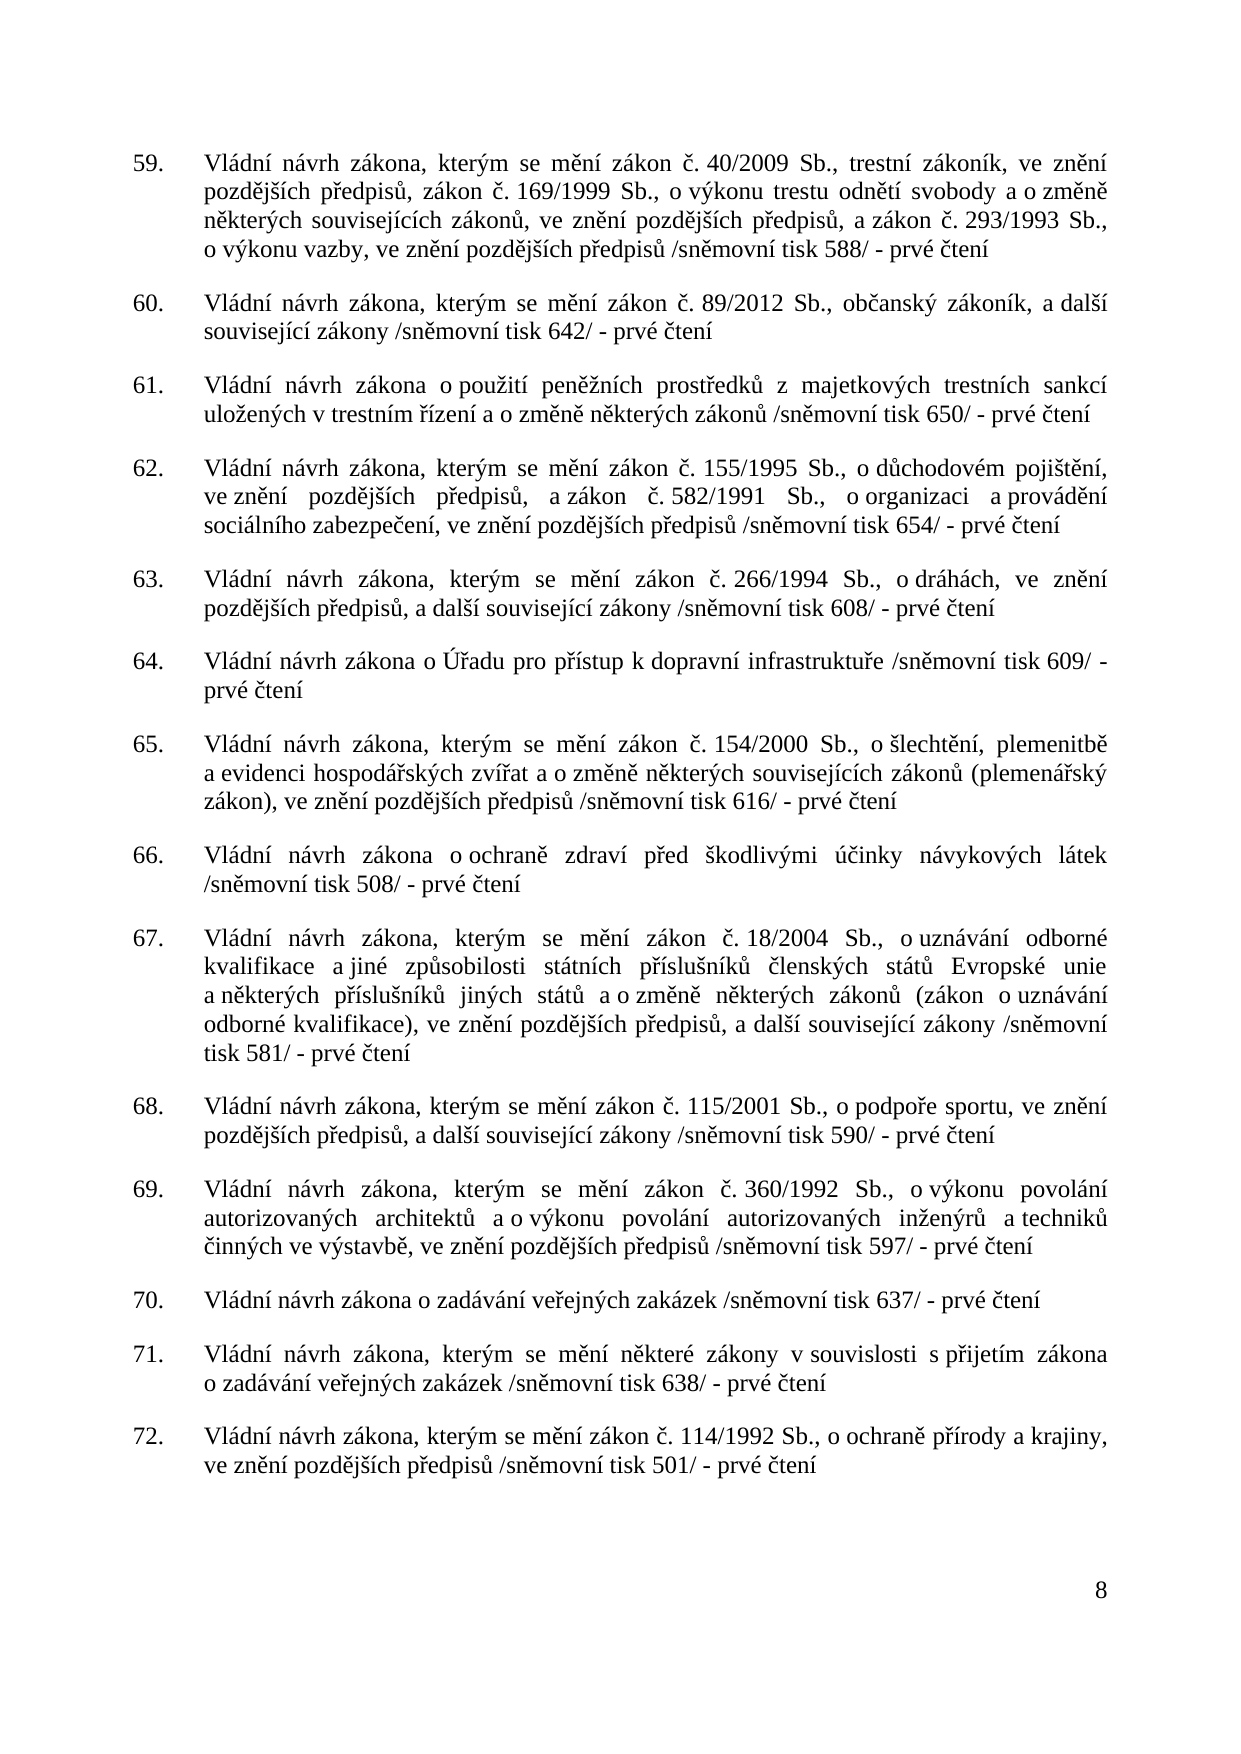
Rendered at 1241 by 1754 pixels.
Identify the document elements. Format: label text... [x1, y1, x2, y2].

text 67. Vládní návrh zákona, kterým se mění zákon č. 18/2004 Sb., o uznávání odborné kvalifikace a jiné způsobilosti státních příslušníků členských států Evropské unie a některých příslušníků jiných států a o změně některých zákonů (zákon o uznávání odborné kvalifikace), ve znění pozdějších předpisů, a další související zákony /sněmovní tisk 581/ - prvé čtení [133, 923, 1108, 1066]
text 72. Vládní návrh zákona, kterým se mění zákon č. 114/1992 Sb., o ochraně přírody a krajiny, ve znění pozdějších předpisů /sněmovní tisk 501/ - prvé čtení [133, 1421, 1108, 1479]
text 59. Vládní návrh zákona, kterým se mění zákon č. 40/2009 Sb., trestní zákoník, ve znění pozdějších předpisů, zákon č. 169/1999 Sb., o výkonu trestu odnětí svobody a o změně některých souvisejících zákonů, ve znění pozdějších předpisů, a zákon č. 293/1993 Sb., o výkonu vazby, ve znění pozdějších předpisů /sněmovní tisk 588/ - prvé čtení [133, 148, 1108, 263]
text 63. Vládní návrh zákona, kterým se mění zákon č. 266/1994 Sb., o dráhách, ve znění pozdějších předpisů, a další související zákony /sněmovní tisk 608/ - prvé čtení [133, 564, 1108, 621]
text 66. Vládní návrh zákona o ochraně zdraví před škodlivými účinky návykových látek /sněmovní tisk 508/ - prvé čtení [133, 840, 1108, 898]
text 60. Vládní návrh zákona, kterým se mění zákon č. 89/2012 Sb., občanský zákoník, a další související zákony /sněmovní tisk 642/ - prvé čtení [133, 288, 1108, 345]
text 70. Vládní návrh zákona o zadávání veřejných zakázek /sněmovní tisk 637/ - prvé čtení [133, 1285, 1108, 1314]
text 62. Vládní návrh zákona, kterým se mění zákon č. 155/1995 Sb., o důchodovém pojištění, ve znění pozdějších předpisů, a zákon č. 582/1991 Sb., o organizaci a provádění sociálního zabezpečení, ve znění pozdějších předpisů /sněmovní tisk 654/ - prvé čtení [133, 453, 1108, 539]
text 71. Vládní návrh zákona, kterým se mění některé zákony v souvislosti s přijetím zákona o zadávání veřejných zakázek /sněmovní tisk 638/ - prvé čtení [133, 1339, 1108, 1396]
text 68. Vládní návrh zákona, kterým se mění zákon č. 115/2001 Sb., o podpoře sportu, ve znění pozdějších předpisů, a další související zákony /sněmovní tisk 590/ - prvé čtení [133, 1091, 1108, 1149]
text 69. Vládní návrh zákona, kterým se mění zákon č. 360/1992 Sb., o výkonu povolání autorizovaných architektů a o výkonu povolání autorizovaných inženýrů a techniků činných ve výstavbě, ve znění pozdějších předpisů /sněmovní tisk 597/ - prvé čtení [133, 1174, 1108, 1260]
text 64. Vládní návrh zákona o Úřadu pro přístup k dopravní infrastruktuře /sněmovní tisk 609/ - prvé čtení [133, 646, 1108, 704]
text 61. Vládní návrh zákona o použití peněžních prostředků z majetkových trestních sankcí uložených v trestním řízení a o změně některých zákonů /sněmovní tisk 650/ - prvé čtení [133, 370, 1108, 428]
text 65. Vládní návrh zákona, kterým se mění zákon č. 154/2000 Sb., o šlechtění, plemenitbě a evidenci hospodářských zvířat a o změně některých souvisejících zákonů (plemenářský zákon), ve znění pozdějších předpisů /sněmovní tisk 616/ - prvé čtení [133, 729, 1108, 815]
